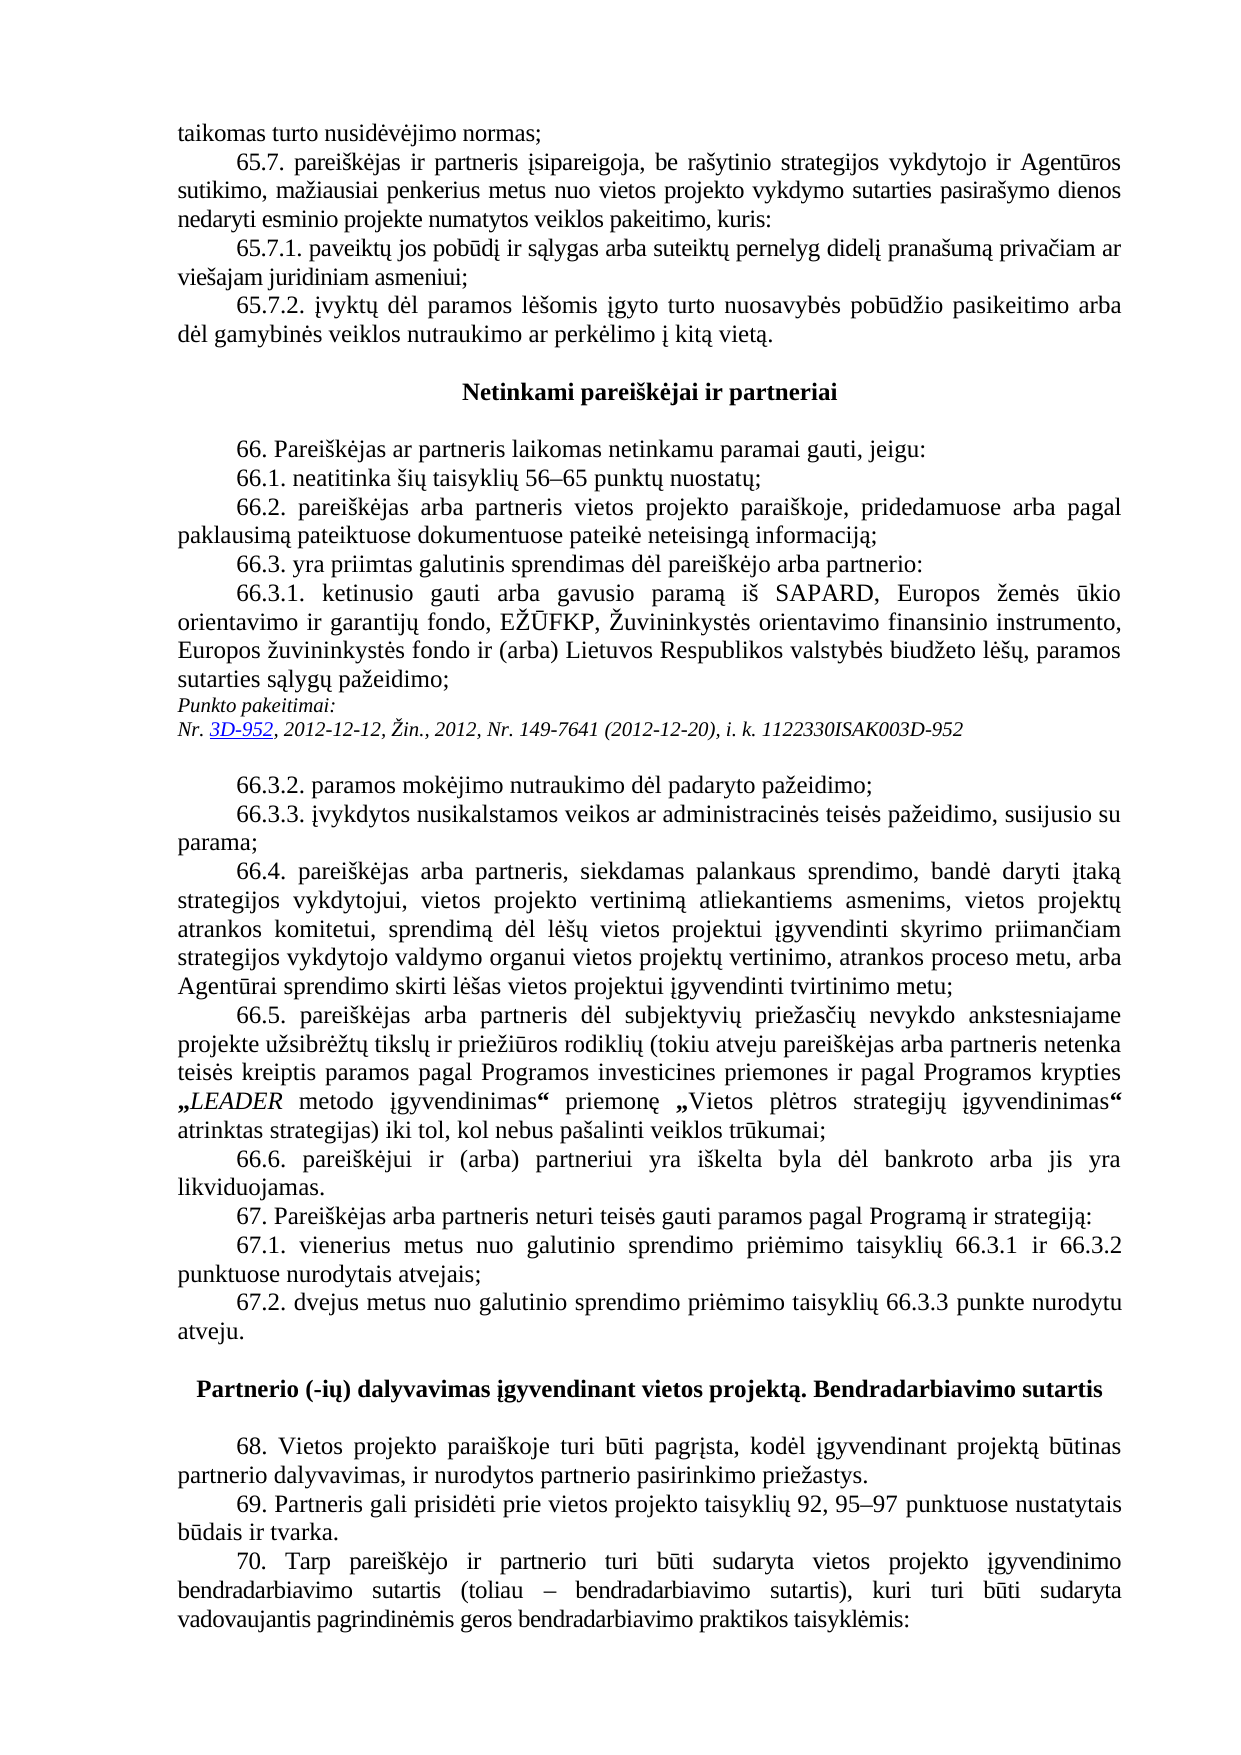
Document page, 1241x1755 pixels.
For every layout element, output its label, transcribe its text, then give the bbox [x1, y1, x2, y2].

text 69. Partneris gali prisidėti prie vietos projekto taisyklių 92, 95–97 punktuose nustatytais būdais ir tvarka. [177, 1489, 1122, 1546]
text Nr. 3D-952, 2012-12-12, Žin., 2012, Nr. 149-7641 (2012-12-20), i. k. 1122330ISAK003D-952 [177, 717, 1122, 741]
text 66.1. neatitinka šių taisyklių 56–65 punktų nuostatų; [177, 463, 1122, 492]
text 65.7. pareiškėjas ir partneris įsipareigoja, be rašytinio strategijos vykdytojo ir Agentūros sutikimo, mažiausiai penkerius metus nuo vietos projekto vykdymo sutarties pasirašymo dienos nedaryti esminio projekte numatytos veiklos pakeitimo, kuris: [177, 147, 1122, 233]
text 66.3. yra priimtas galutinis sprendimas dėl pareiškėjo arba partnerio: [177, 549, 1122, 578]
text 66. Pareiškėjas ar partneris laikomas netinkamu paramai gauti, jeigu: [177, 434, 1122, 463]
text 66.6. pareiškėjui ir (arba) partneriui yra iškelta byla dėl bankroto arba jis yra likviduojamas. [177, 1144, 1122, 1201]
text 66.2. pareiškėjas arba partneris vietos projekto paraiškoje, pridedamuose arba pagal paklausimą pateiktuose dokumentuose pateikė neteisingą informaciją; [177, 492, 1122, 549]
text 67. Pareiškėjas arba partneris neturi teisės gauti paramos pagal Programą ir strategiją: [177, 1201, 1122, 1230]
text 66.3.2. paramos mokėjimo nutraukimo dėl padaryto pažeidimo; [177, 770, 1122, 799]
text 65.7.2. įvyktų dėl paramos lėšomis įgyto turto nuosavybės pobūdžio pasikeitimo arba dėl gamybinės veiklos nutraukimo ar perkėlimo į kitą vietą. [177, 291, 1122, 348]
text Punkto pakeitimai: [177, 693, 1122, 717]
text 68. Vietos projekto paraiškoje turi būti pagrįsta, kodėl įgyvendinant projektą būtinas partnerio dalyvavimas, ir nurodytos partnerio pasirinkimo priežastys. [177, 1431, 1122, 1489]
text 65.7.1. paveiktų jos pobūdį ir sąlygas arba suteiktų pernelyg didelį pranašumą privačiam ar viešajam juridiniam asmeniui; [177, 233, 1122, 291]
text 66.4. pareiškėjas arba partneris, siekdamas palankaus sprendimo, bandė daryti įtaką strategijos vykdytojui, vietos projekto vertinimą atliekantiems asmenims, vietos projektų atrankos komitetui, sprendimą dėl lėšų vietos projektui įgyvendinti skyrimo priimančiam strategijos vykdytojo valdymo organui vietos projektų vertinimo, atrankos proceso metu, arba Agentūrai sprendimo skirti lėšas vietos projektui įgyvendinti tvirtinimo metu; [177, 856, 1122, 1000]
text Netinkami pareiškėjai ir partneriai [177, 377, 1122, 406]
text 67.2. dvejus metus nuo galutinio sprendimo priėmimo taisyklių 66.3.3 punkte nurodytu atveju. [177, 1287, 1122, 1345]
text 67.1. vienerius metus nuo galutinio sprendimo priėmimo taisyklių 66.3.1 ir 66.3.2 punktuose nurodytais atvejais; [177, 1230, 1122, 1287]
text 66.3.1. ketinusio gauti arba gavusio paramą iš SAPARD, Europos žemės ūkio orientavimo ir garantijų fondo, EŽŪFKP, Žuvininkystės orientavimo finansinio instrumento, Europos žuvininkystės fondo ir (arba) Lietuvos Respublikos valstybės biudžeto lėšų, paramos sutarties sąlygų pažeidimo; [177, 578, 1122, 693]
text Partnerio (-ių) dalyvavimas įgyvendinant vietos projektą. Bendradarbiavimo sutartis [177, 1374, 1122, 1402]
text 66.5. pareiškėjas arba partneris dėl subjektyvių priežasčių nevykdo ankstesniajame projekte užsibrėžtų tikslų ir priežiūros rodiklių (tokiu atveju pareiškėjas arba partneris netenka teisės kreiptis paramos pagal Programos investicines priemones ir pagal Programos krypties „LEADER metodo įgyvendinimas“ priemonę „Vietos plėtros strategijų įgyvendinimas“ atrinktas strategijas) iki tol, kol nebus pašalinti veiklos trūkumai; [177, 1000, 1122, 1144]
text 66.3.3. įvykdytos nusikalstamos veikos ar administracinės teisės pažeidimo, susijusio su parama; [177, 799, 1122, 856]
text taikomas turto nusidėvėjimo normas; [177, 118, 1122, 147]
text 70. Tarp pareiškėjo ir partnerio turi būti sudaryta vietos projekto įgyvendinimo bendradarbiavimo sutartis (toliau – bendradarbiavimo sutartis), kuri turi būti sudaryta vadovaujantis pagrindinėmis geros bendradarbiavimo praktikos taisyklėmis: [177, 1546, 1122, 1632]
